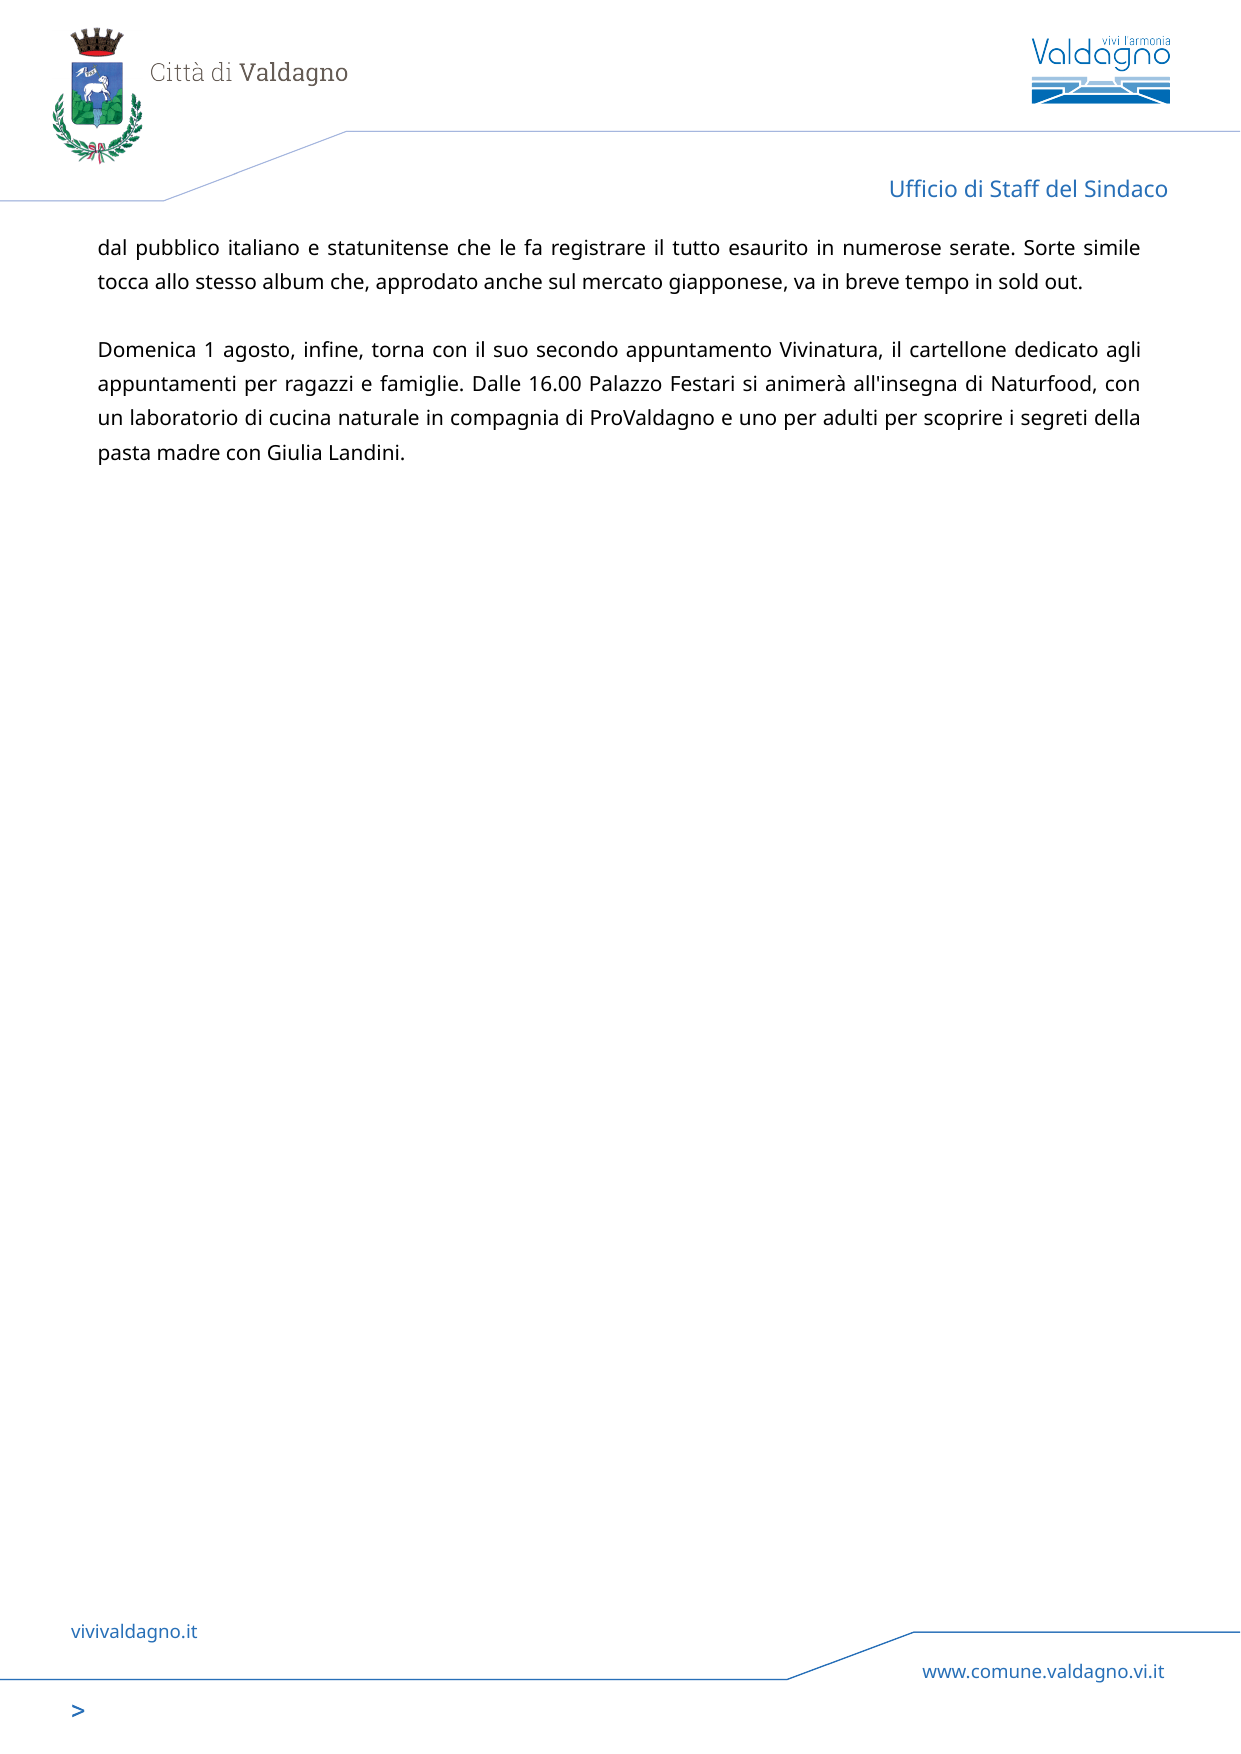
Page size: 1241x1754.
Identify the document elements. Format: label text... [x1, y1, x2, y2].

picture [0, 0, 1241, 1754]
text dal pubblico italiano e statunitense che le fa registrare il tutto esaurito in numerose serate. Sorte simile tocca allo stesso album che, approdato anche sul mercato giapponese, va in breve tempo in sold out. [97, 233, 1143, 296]
text Domenica 1 agosto, infine, torna con il suo secondo appuntamento Vivinatura, il cartellone dedicato agli appuntamenti per ragazzi e famiglie. Dalle 16.00 Palazzo Festari si animerà all'insegna di Naturfood, con un laboratorio di cucina naturale in compagnia di ProValdagno e uno per adulti per scoprire i segreti della pasta madre con Giulia Landini. [97, 335, 1143, 466]
